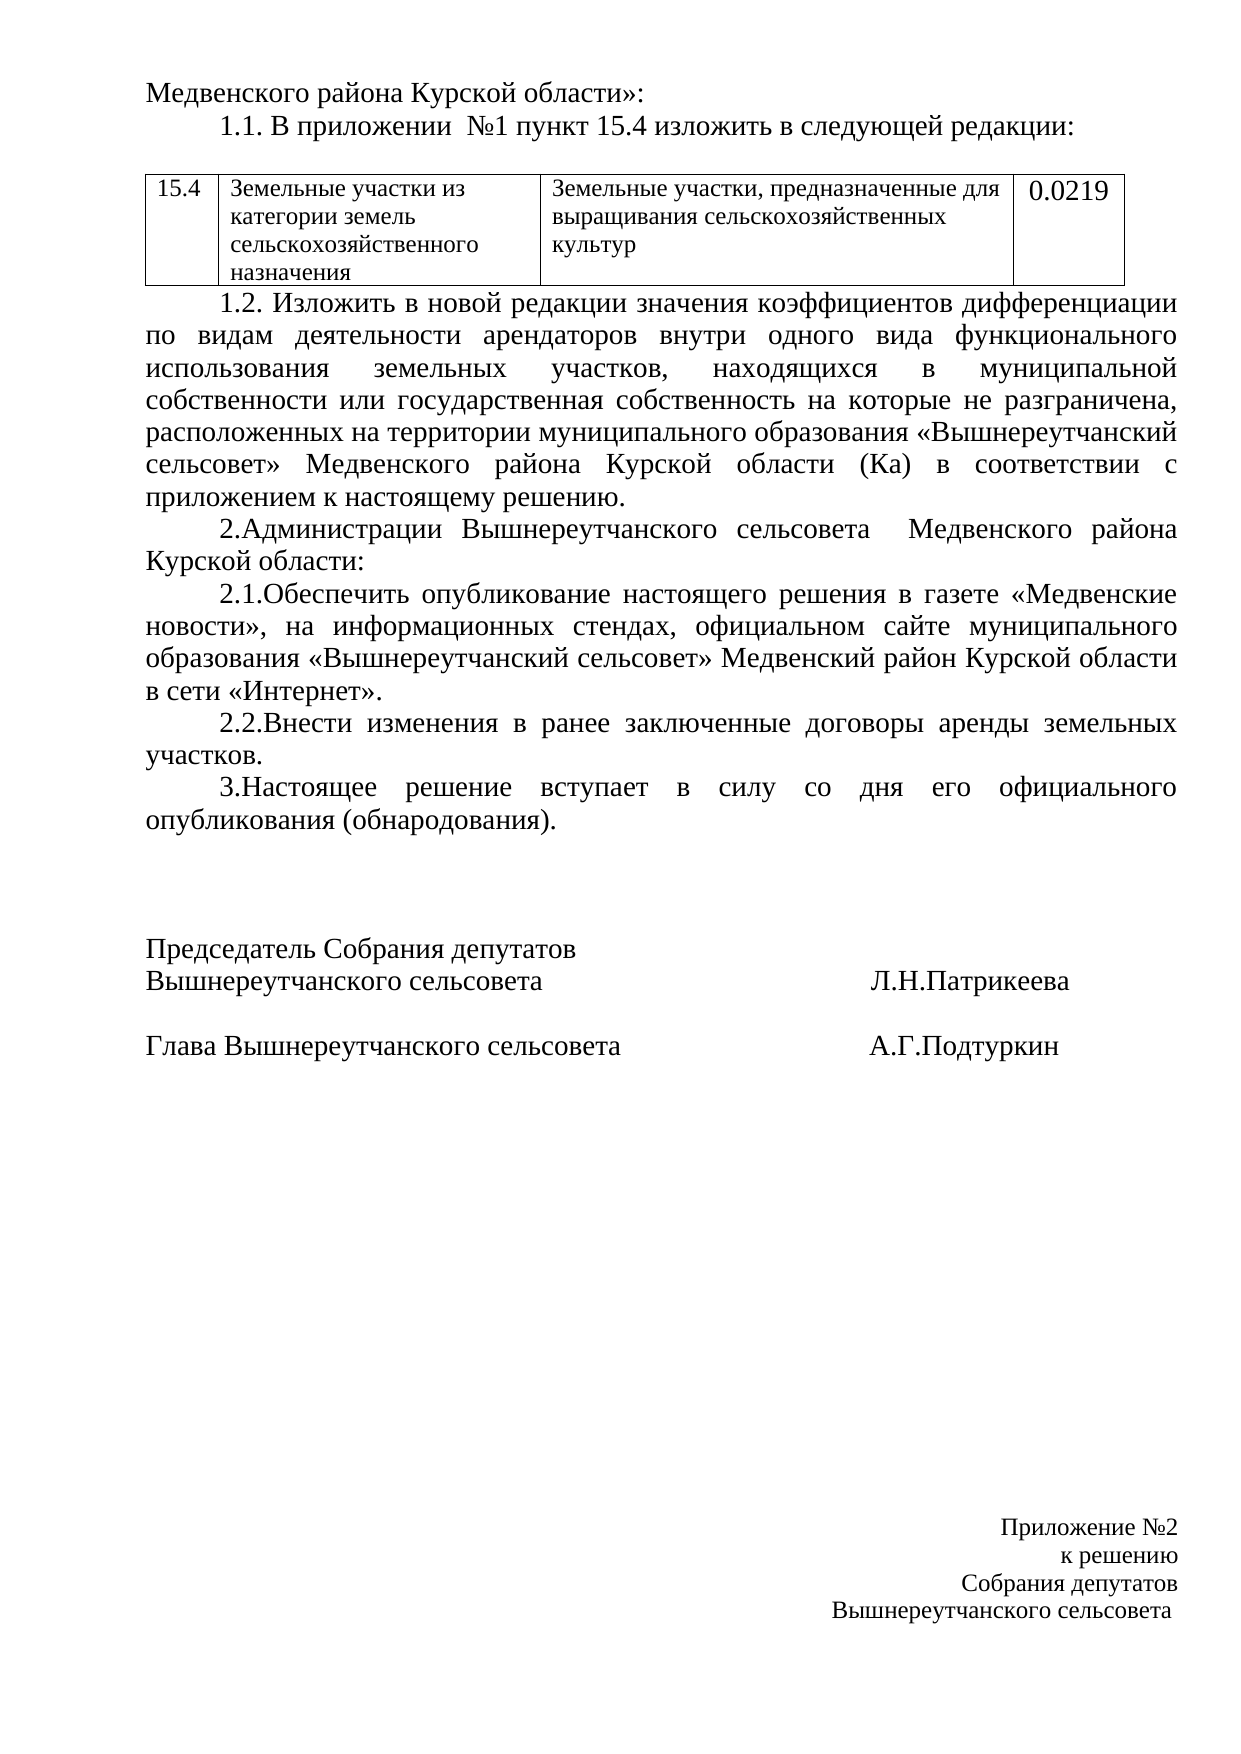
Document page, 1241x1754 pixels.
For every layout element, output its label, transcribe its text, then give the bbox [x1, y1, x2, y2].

table_header 0.0219 [1014, 175, 1124, 285]
text 1.1. В приложении №1 пункт 15.4 изложить в следующей редакции: [145, 109, 1178, 141]
text Вышнереутчанского сельсовета [145, 1597, 1178, 1624]
table_header 15.4 [146, 175, 218, 285]
text Приложение №2 [145, 1513, 1178, 1541]
text Медвенского района Курской области»: [145, 77, 1178, 109]
text Глава Вышнереутчанского сельсовета А.Г.Подтуркин [145, 1029, 1178, 1061]
text 3.Настоящее решение вступает в силу со дня его официального опубликования (обнародования). [145, 771, 1178, 835]
table_header Земельные участки, предназначенные для выращивания сельскохозяйственных культур [541, 175, 1013, 285]
text Собрания депутатов [145, 1569, 1178, 1597]
text Председатель Собрания депутатов [145, 932, 1178, 964]
text 1.2. Изложить в новой редакции значения коэффициентов дифференциации по видам деятельности арендаторов внутри одного вида функционального использования земельных участков, находящихся в муниципальной собственности или государственная собственность на которые не разграничена, расположенных на территории муниципального образования «Вышнереутчанский сельсовет» Медвенского района Курской области (Ка) в соответствии с приложением к настоящему решению. [145, 286, 1178, 512]
text 2.2.Внести изменения в ранее заключенные договоры аренды земельных участков. [145, 706, 1178, 771]
text 2.1.Обеспечить опубликование настоящего решения в газете «Медвенские новости», на информационных стендах, официальном сайте муниципального образования «Вышнереутчанский сельсовет» Медвенский район Курской области в сети «Интернет». [145, 577, 1178, 706]
text Вышнереутчанского сельсовета Л.Н.Патрикеева [145, 964, 1178, 997]
text к решению [145, 1541, 1178, 1569]
table_header Земельные участки из категории земель сельскохозяйственного назначения [219, 175, 540, 285]
text 2.Администрации Вышнереутчанского сельсовета Медвенского района Курской области: [145, 512, 1178, 577]
